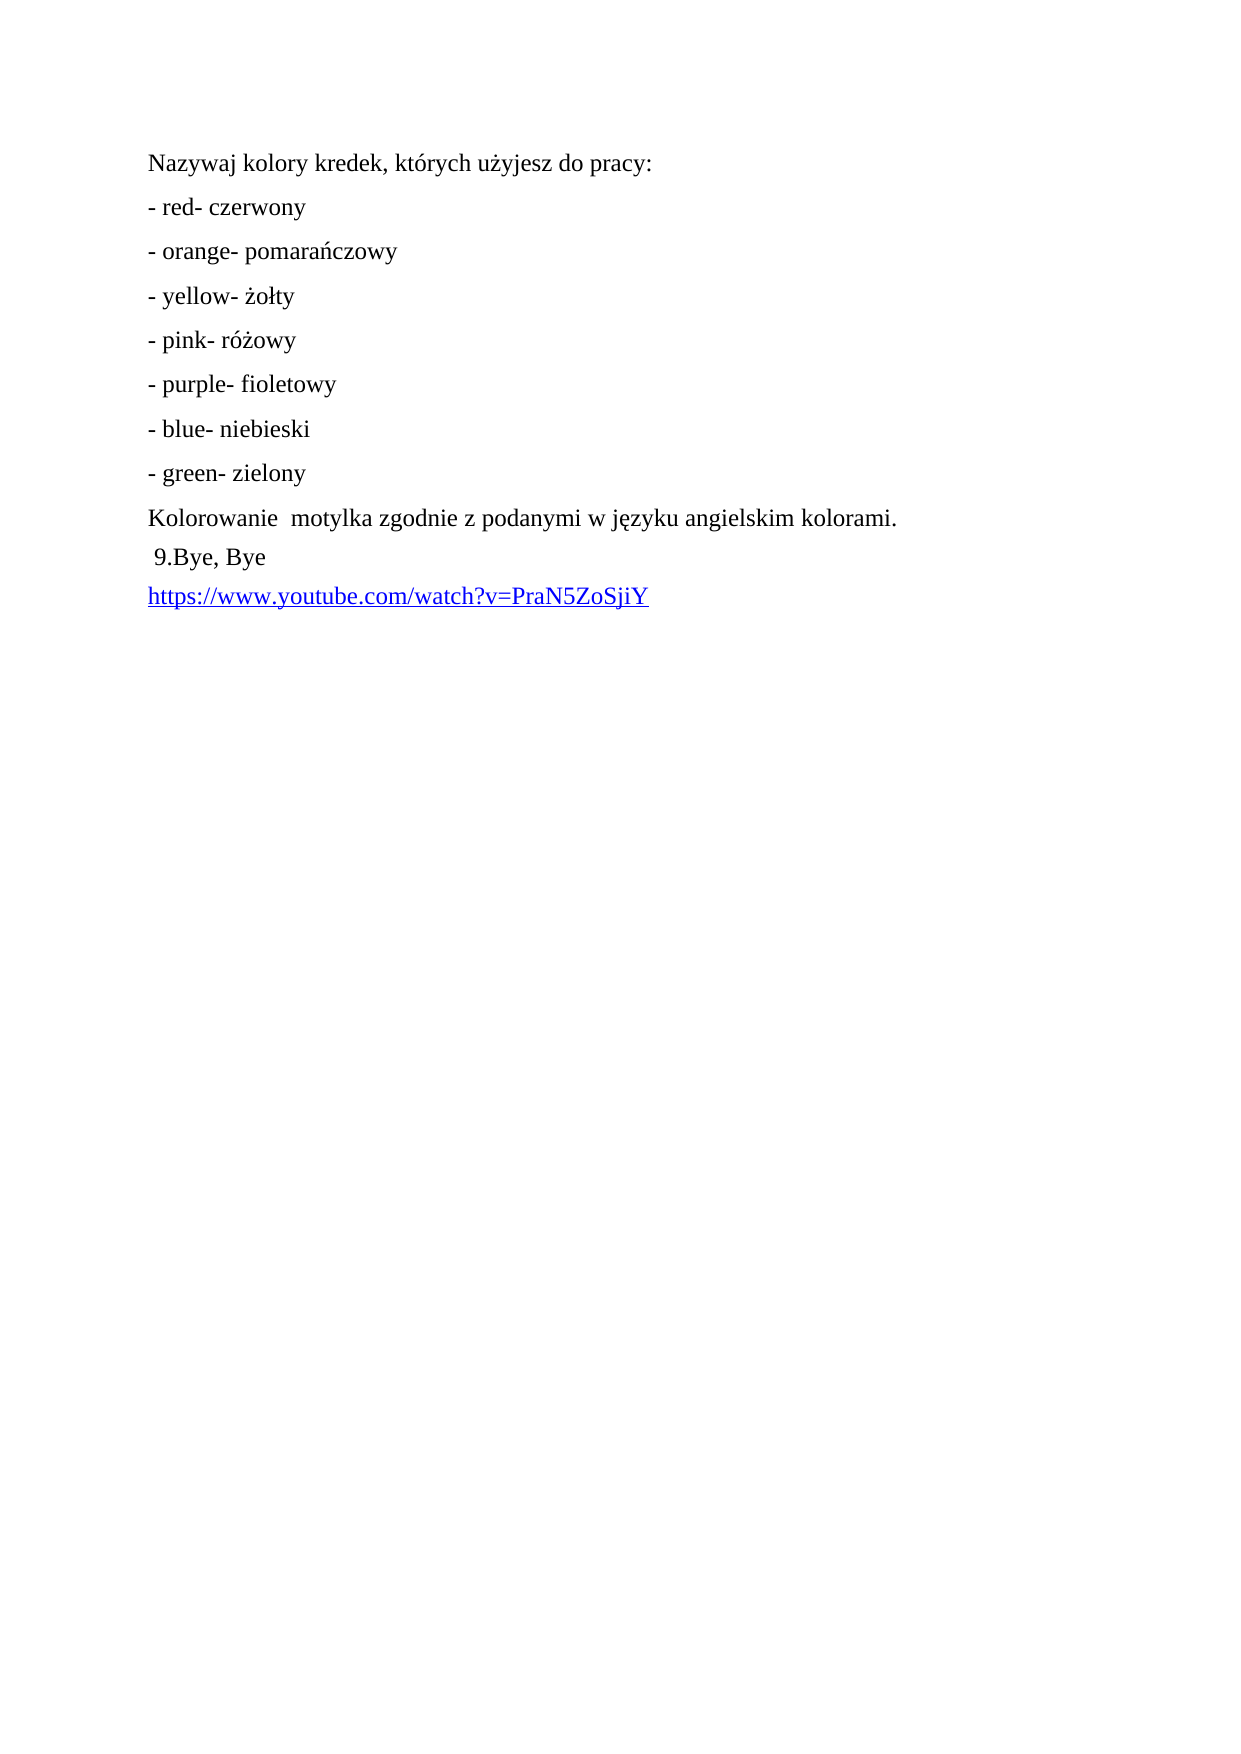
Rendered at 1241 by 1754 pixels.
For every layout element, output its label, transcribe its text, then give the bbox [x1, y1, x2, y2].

text - yellow- żołty [148, 281, 1093, 309]
text Nazywaj kolory kredek, których użyjesz do pracy: [148, 148, 1093, 176]
text - pink- różowy [148, 325, 1093, 354]
text Kolorowanie motylka zgodnie z podanymi w języku angielskim kolorami. [148, 503, 1093, 531]
text - red- czerwony [148, 192, 1093, 221]
text https://www.youtube.com/watch?v=PraN5ZoSjiY [148, 581, 1093, 610]
text - blue- niebieski [148, 414, 1093, 443]
text 9.Bye, Bye [148, 542, 1093, 571]
text - purple- fioletowy [148, 369, 1093, 398]
text - green- zielony [148, 458, 1093, 487]
text - orange- pomarańczowy [148, 236, 1093, 265]
